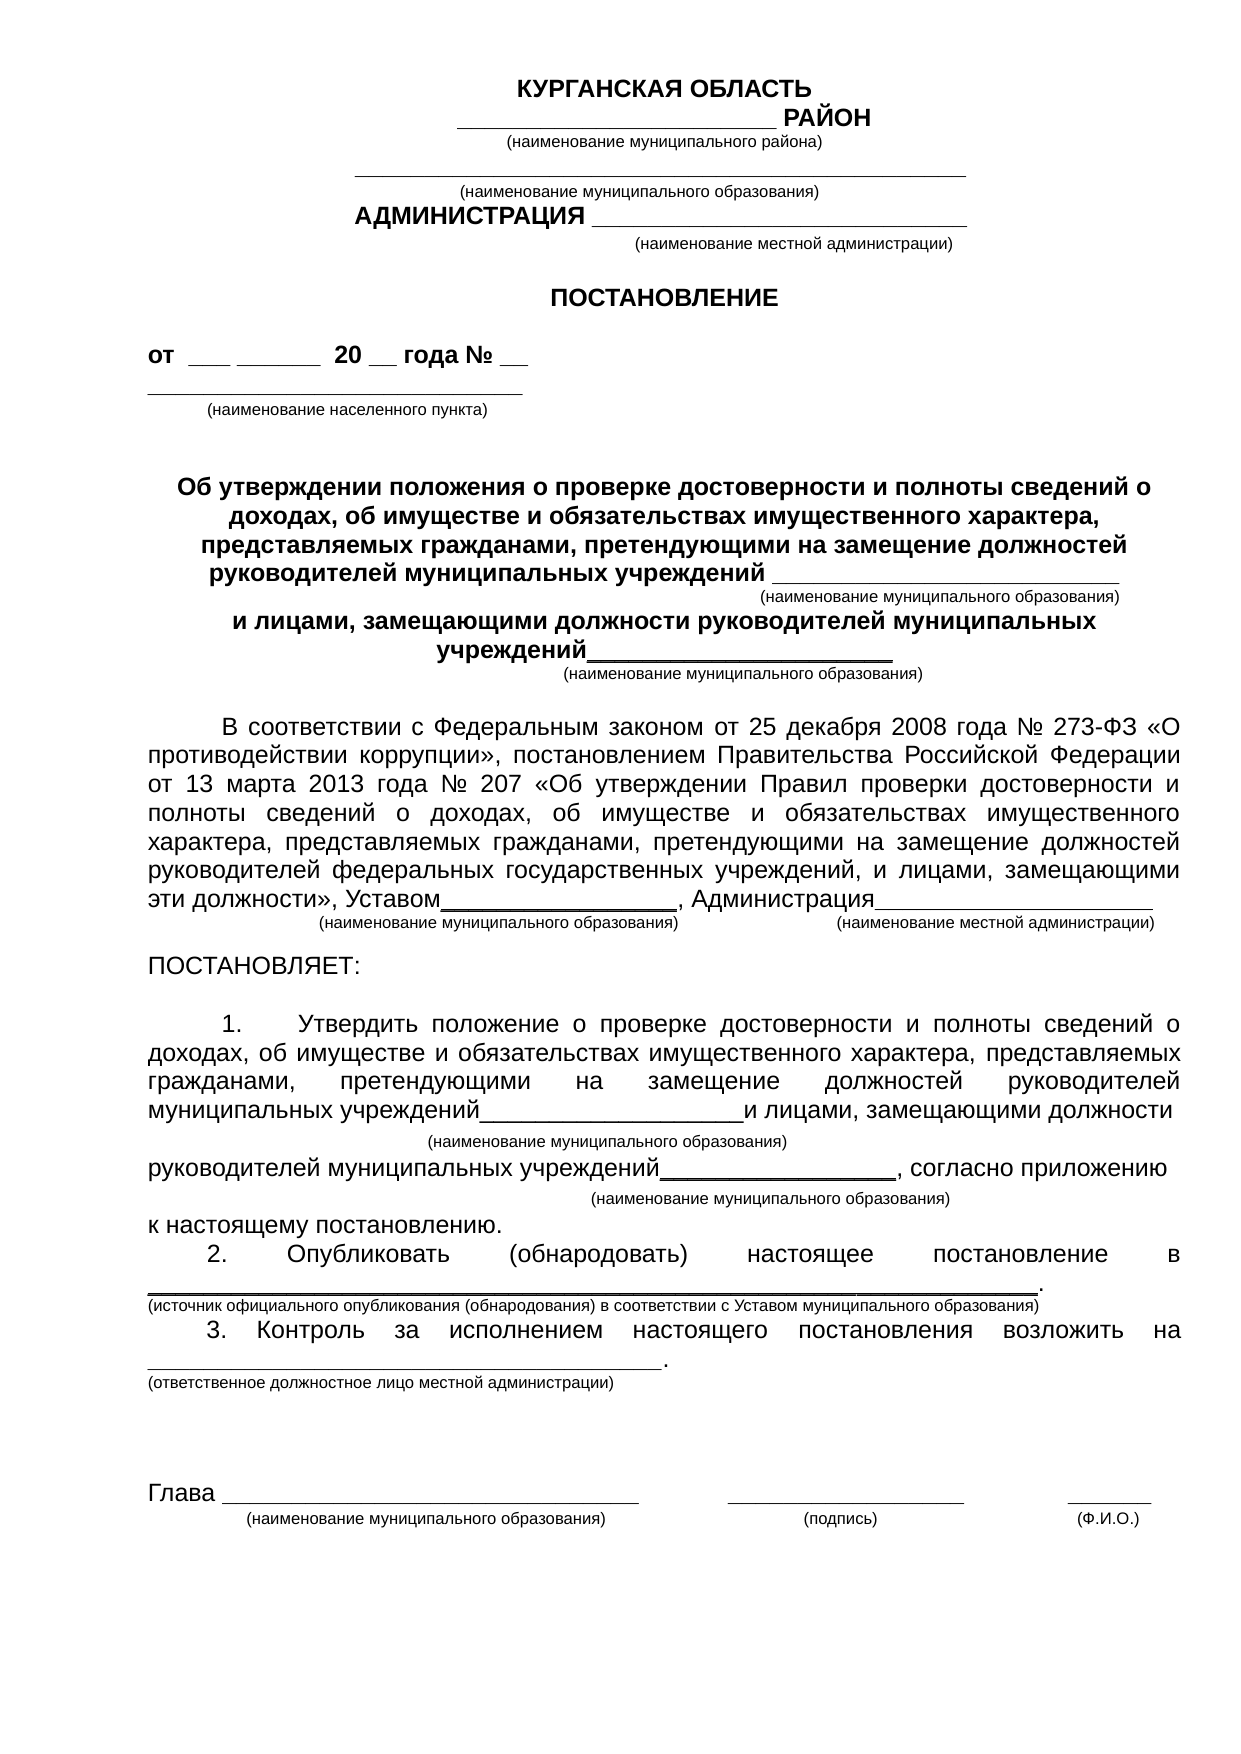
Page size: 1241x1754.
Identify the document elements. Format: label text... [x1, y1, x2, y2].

text _______________________ РАЙОН [148, 103, 1181, 132]
text Об утверждении положения о проверке достоверности и полноты сведений о доходах, об имуществе и обязательствах имущественного характера, представляемых гражданами, претендующими на замещение должностей руководителей муниципальных учреждений _________________________ [148, 472, 1181, 587]
text и лицами, замещающими должности руководителей муниципальных учреждений______________________ [148, 606, 1181, 664]
text (наименование муниципального образования) (наименование местной администрации) [148, 913, 1181, 932]
list 3. Контроль за исполнением настоящего постановления возложить на _____________________________________. [148, 1315, 1181, 1373]
list к настоящему постановлению. [148, 1210, 1181, 1239]
text (наименование муниципального образования) [148, 664, 1181, 683]
text (наименование населенного пункта) [148, 398, 1181, 419]
list 2. Опубликовать (обнародовать) настоящее постановление в ________________________________________________________________. [148, 1239, 1181, 1296]
title ___________________________ [148, 369, 1181, 398]
list руководителей муниципальных учреждений_________________, согласно приложению [148, 1152, 1181, 1181]
text ПОСТАНОВЛЯЕТ: [148, 951, 1181, 980]
text ____________________________________________ [148, 151, 1181, 180]
text (наименование местной администрации) [148, 230, 1181, 254]
title ПОСТАНОВЛЕНИЕ [148, 283, 1181, 312]
list Утвердить положение о проверке достоверности и полноты сведений о доходах, об имуществе и обязательствах имущественного характера, представляемых гражданами, претендующими на замещение должностей руководителей муниципальных учреждений___________________и лицами, замещающими должности [148, 1009, 1181, 1124]
text (наименование муниципального района) [148, 132, 1181, 151]
title КУРГАНСКАЯ ОБЛАСТЬ [148, 74, 1181, 103]
list (ответственное должностное лицо местной администрации) [148, 1373, 1181, 1392]
list (источник официального опубликования (обнародования) в соответствии с Уставом муниципального образования) [148, 1296, 1181, 1315]
text АДМИНИСТРАЦИЯ ___________________________ [148, 201, 1181, 230]
text Глава ______________________________ _________________ ______ [148, 1478, 1181, 1507]
text (наименование муниципального образования) (подпись) (Ф.И.О.) [148, 1507, 1181, 1529]
text (наименование муниципального образования) [148, 180, 1181, 201]
text (наименование муниципального образования) [148, 587, 1181, 606]
text В соответствии с Федеральным законом от 25 декабря 2008 года № 273-ФЗ «О противодействии коррупции», постановлением Правительства Российской Федерации от 13 марта 2013 года № 207 «Об утверждении Правил проверки достоверности и полноты сведений о доходах, об имуществе и обязательствах имущественного характера, представляемых гражданами, претендующими на замещение должностей руководителей федеральных государственных учреждений, и лицами, замещающими эти должности», Уставом_________________, Администрация____________________ [148, 712, 1181, 913]
list (наименование муниципального образования) [260, 1124, 1181, 1152]
title от ___ ______ 20 __ года № __ [148, 340, 1181, 369]
list (наименование муниципального образования) [185, 1181, 1181, 1210]
